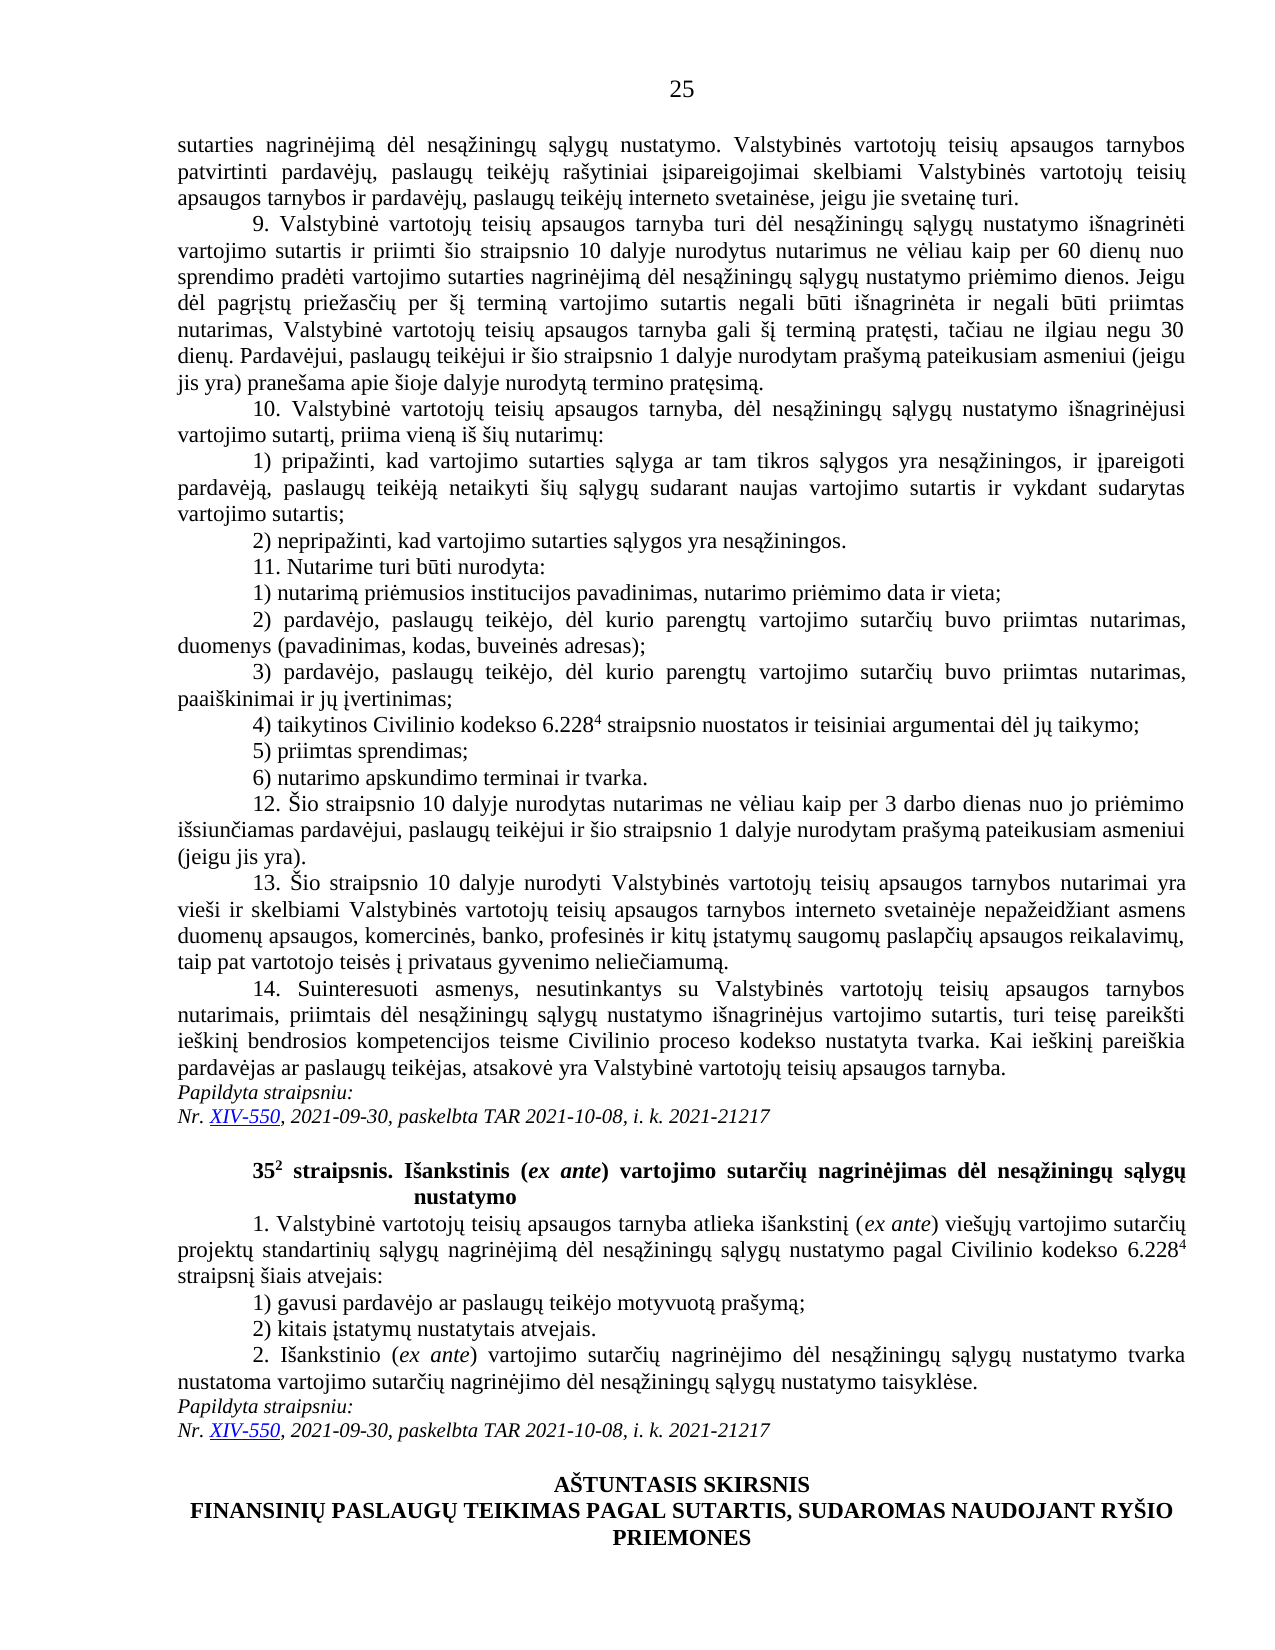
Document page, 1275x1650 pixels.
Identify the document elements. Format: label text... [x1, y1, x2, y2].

text 1) pripažinti, kad vartojimo sutarties sąlyga ar tam tikros sąlygos yra nesąžiningos, ir įpareigoti pardavėją, paslaugų teikėją netaikyti šių sąlygų sudarant naujas vartojimo sutartis ir vykdant sudarytas vartojimo sutartis; [177, 448, 1186, 527]
text 1. Valstybinė vartotojų teisių apsaugos tarnyba atlieka išankstinį (ex ante) viešųjų vartojimo sutarčių projektų standartinių sąlygų nagrinėjimą dėl nesąžiningų sąlygų nustatymo pagal Civilinio kodekso 6.2284 straipsnį šiais atvejais: [177, 1210, 1186, 1289]
text 352 straipsnis. Išankstinis (ex ante) vartojimo sutarčių nagrinėjimas dėl nesąžiningų sąlygų nustatymo [252, 1157, 1186, 1210]
text 12. Šio straipsnio 10 dalyje nurodytas nutarimas ne vėliau kaip per 3 darbo dienas nuo jo priėmimo išsiunčiamas pardavėjui, paslaugų teikėjui ir šio straipsnio 1 dalyje nurodytam prašymą pateikusiam asmeniui (jeigu jis yra). [177, 790, 1186, 869]
text 14. Suinteresuoti asmenys, nesutinkantys su Valstybinės vartotojų teisių apsaugos tarnybos nutarimais, priimtais dėl nesąžiningų sąlygų nustatymo išnagrinėjus vartojimo sutartis, turi teisę pareikšti ieškinį bendrosios kompetencijos teisme Civilinio proceso kodekso nustatyta tvarka. Kai ieškinį pareiškia pardavėjas ar paslaugų teikėjas, atsakovė yra Valstybinė vartotojų teisių apsaugos tarnyba. [177, 975, 1186, 1080]
text 1) gavusi pardavėjo ar paslaugų teikėjo motyvuotą prašymą; [177, 1289, 1186, 1315]
text 2) pardavėjo, paslaugų teikėjo, dėl kurio parengtų vartojimo sutarčių buvo priimtas nutarimas, duomenys (pavadinimas, kodas, buveinės adresas); [177, 606, 1186, 658]
text finansinių paslaugų teikimAS PAGAL SUTARTIS, SUDAROMAS NAUDOJANT RYŠIO PRIEMONES [177, 1497, 1186, 1550]
text 4) taikytinos Civilinio kodekso 6.2284 straipsnio nuostatos ir teisiniai argumentai dėl jų taikymo; [177, 711, 1186, 737]
text AŠTUNTASIS SKIRSNIS [177, 1471, 1186, 1497]
text 2. Išankstinio (ex ante) vartojimo sutarčių nagrinėjimo dėl nesąžiningų sąlygų nustatymo tvarka nustatoma vartojimo sutarčių nagrinėjimo dėl nesąžiningų sąlygų nustatymo taisyklėse. [177, 1341, 1186, 1394]
text 9. Valstybinė vartotojų teisių apsaugos tarnyba turi dėl nesąžiningų sąlygų nustatymo išnagrinėti vartojimo sutartis ir priimti šio straipsnio 10 dalyje nurodytus nutarimus ne vėliau kaip per 60 dienų nuo sprendimo pradėti vartojimo sutarties nagrinėjimą dėl nesąžiningų sąlygų nustatymo priėmimo dienos. Jeigu dėl pagrįstų priežasčių per šį terminą vartojimo sutartis negali būti išnagrinėta ir negali būti priimtas nutarimas, Valstybinė vartotojų teisių apsaugos tarnyba gali šį terminą pratęsti, tačiau ne ilgiau negu 30 dienų. Pardavėjui, paslaugų teikėjui ir šio straipsnio 1 dalyje nurodytam prašymą pateikusiam asmeniui (jeigu jis yra) pranešama apie šioje dalyje nurodytą termino pratęsimą. [177, 210, 1186, 395]
text 13. Šio straipsnio 10 dalyje nurodyti Valstybinės vartotojų teisių apsaugos tarnybos nutarimai yra vieši ir skelbiami Valstybinės vartotojų teisių apsaugos tarnybos interneto svetainėje nepažeidžiant asmens duomenų apsaugos, komercinės, banko, profesinės ir kitų įstatymų saugomų paslapčių apsaugos reikalavimų, taip pat vartotojo teisės į privataus gyvenimo neliečiamumą. [177, 869, 1186, 975]
text Nr. XIV-550, 2021-09-30, paskelbta TAR 2021-10-08, i. k. 2021-21217 [177, 1104, 1186, 1128]
text Papildyta straipsniu: [177, 1080, 1186, 1104]
text Papildyta straipsniu: [177, 1394, 1186, 1418]
text 6) nutarimo apskundimo terminai ir tvarka. [177, 764, 1186, 790]
text 2) kitais įstatymų nustatytais atvejais. [177, 1315, 1186, 1341]
text 10. Valstybinė vartotojų teisių apsaugos tarnyba, dėl nesąžiningų sąlygų nustatymo išnagrinėjusi vartojimo sutartį, priima vieną iš šių nutarimų: [177, 395, 1186, 448]
text sutarties nagrinėjimą dėl nesąžiningų sąlygų nustatymo. Valstybinės vartotojų teisių apsaugos tarnybos patvirtinti pardavėjų, paslaugų teikėjų rašytiniai įsipareigojimai skelbiami Valstybinės vartotojų teisių apsaugos tarnybos ir pardavėjų, paslaugų teikėjų interneto svetainėse, jeigu jie svetainę turi. [177, 131, 1186, 210]
text Nr. XIV-550, 2021-09-30, paskelbta TAR 2021-10-08, i. k. 2021-21217 [177, 1418, 1186, 1442]
text 3) pardavėjo, paslaugų teikėjo, dėl kurio parengtų vartojimo sutarčių buvo priimtas nutarimas, paaiškinimai ir jų įvertinimas; [177, 658, 1186, 711]
text 11. Nutarime turi būti nurodyta: [177, 553, 1186, 579]
text 5) priimtas sprendimas; [177, 737, 1186, 764]
text 2) nepripažinti, kad vartojimo sutarties sąlygos yra nesąžiningos. [177, 527, 1186, 553]
text 1) nutarimą priėmusios institucijos pavadinimas, nutarimo priėmimo data ir vieta; [177, 579, 1186, 606]
